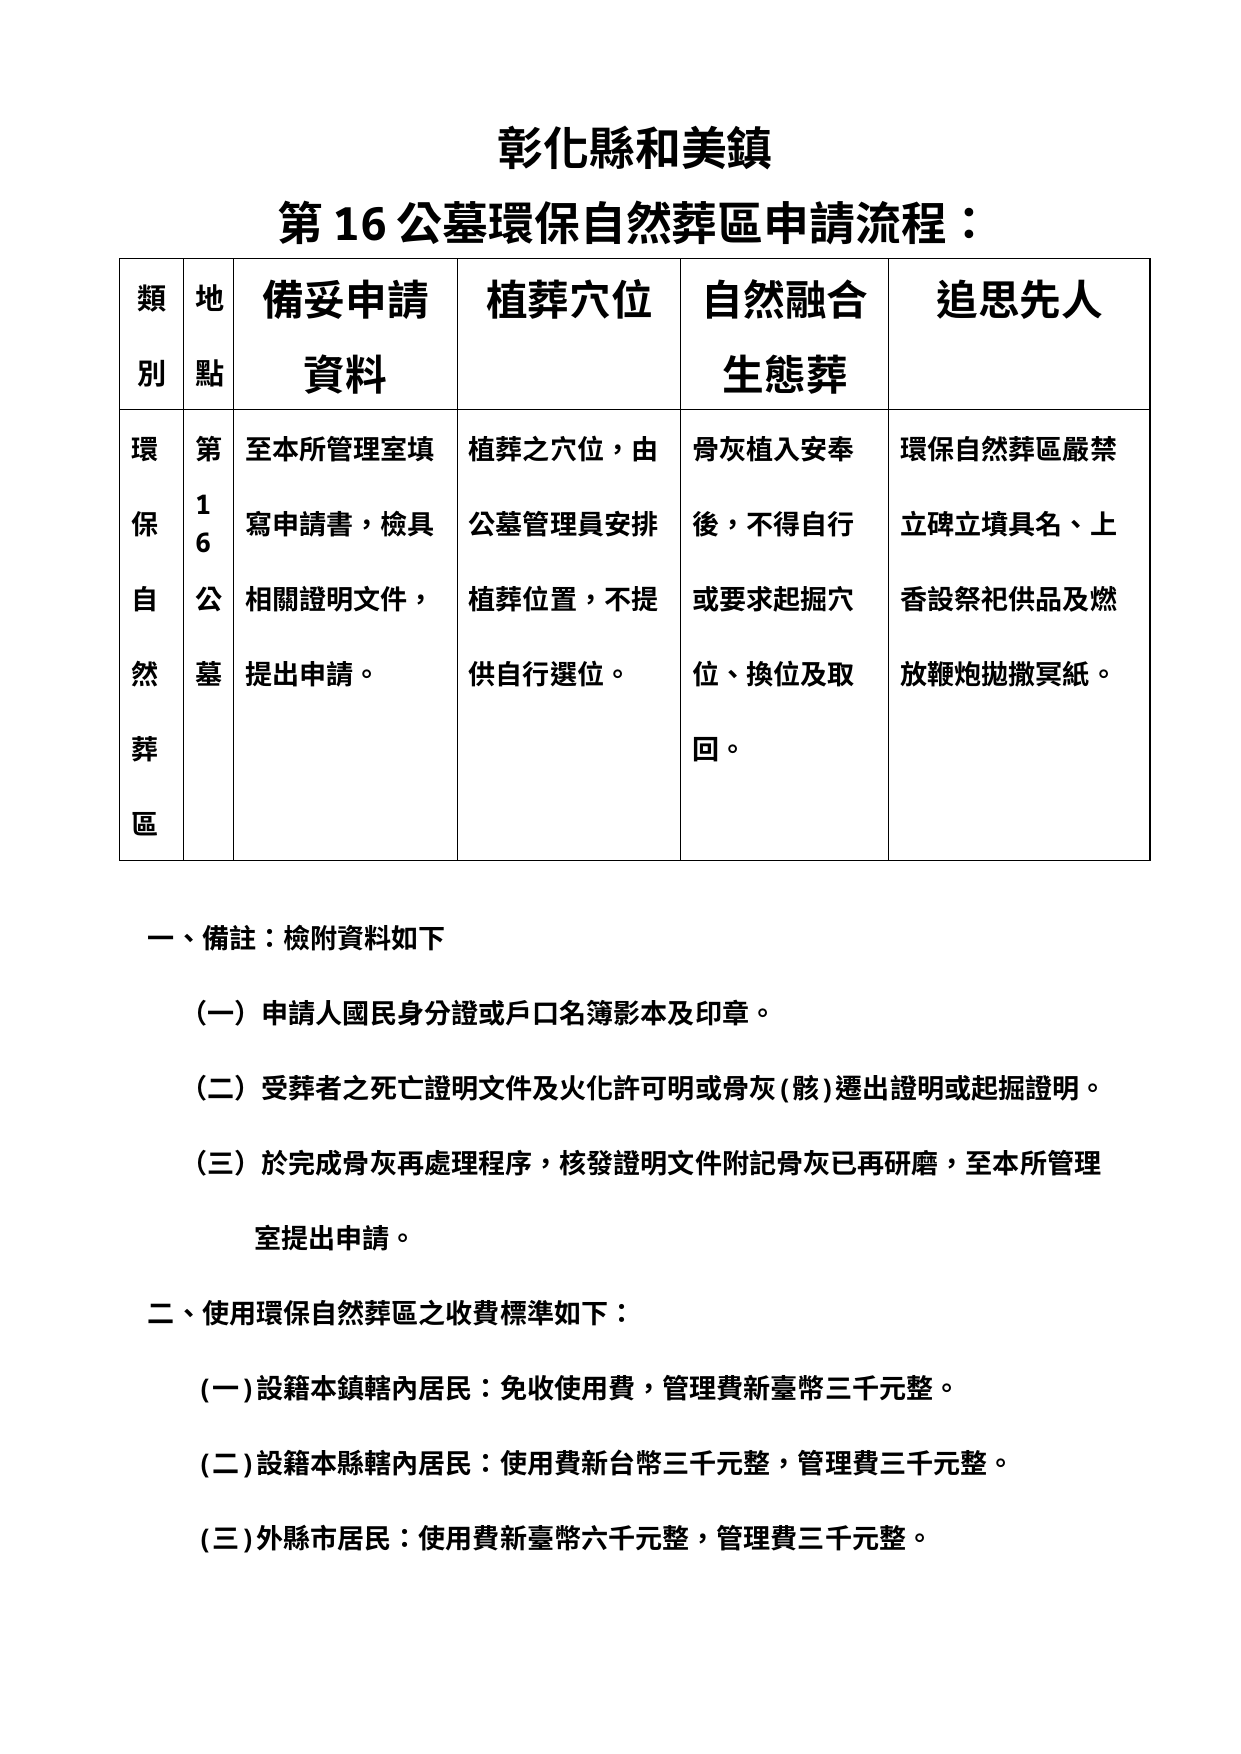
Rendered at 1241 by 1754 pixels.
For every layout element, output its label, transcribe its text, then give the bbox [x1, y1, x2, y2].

table_cell 環保自然葬區嚴禁立碑立墳具名、上香設祭祀供品及燃放鞭炮拋撒冥紙。 [889, 410, 1149, 860]
text 彰化縣和美鎮 [148, 108, 1122, 183]
table_cell 第16公墓 [184, 410, 233, 860]
text （三）於完成骨灰再處理程序，核發證明文件附記骨灰已再研磨，至本所管理室提出申請。 [148, 1124, 1122, 1274]
text (三)外縣市居民：使用費新臺幣六千元整，管理費三千元整。 [148, 1499, 1122, 1574]
text 第16公墓環保自然葬區申請流程： [148, 183, 1122, 258]
text (二)設籍本縣轄內居民：使用費新台幣三千元整，管理費三千元整。 [148, 1424, 1122, 1499]
table_header 自然融合生態葬 [681, 259, 888, 409]
text 二、使用環保自然葬區之收費標準如下： [148, 1274, 1122, 1349]
text 一、備註：檢附資料如下 [148, 899, 1122, 974]
table_header 追思先人 [889, 259, 1149, 409]
text （一）申請人國民身分證或戶口名簿影本及印章。 [148, 974, 1122, 1049]
table_cell 植葬之穴位，由公墓管理員安排植葬位置，不提供自行選位。 [458, 410, 680, 860]
table_cell 環保自然葬區 [120, 410, 183, 860]
table_header 植葬穴位 [458, 259, 680, 409]
table_header 地點 [184, 259, 233, 409]
table_cell 骨灰植入安奉後，不得自行或要求起掘穴位、換位及取回。 [681, 410, 888, 860]
table_header 類別 [120, 259, 183, 409]
table_cell 至本所管理室填寫申請書，檢具相關證明文件，提出申請。 [234, 410, 457, 860]
text （二）受葬者之死亡證明文件及火化許可明或骨灰(骸)遷出證明或起掘證明。 [148, 1049, 1122, 1124]
table_header 備妥申請資料 [234, 259, 457, 409]
text (一)設籍本鎮轄內居民：免收使用費，管理費新臺幣三千元整。 [148, 1349, 1122, 1424]
